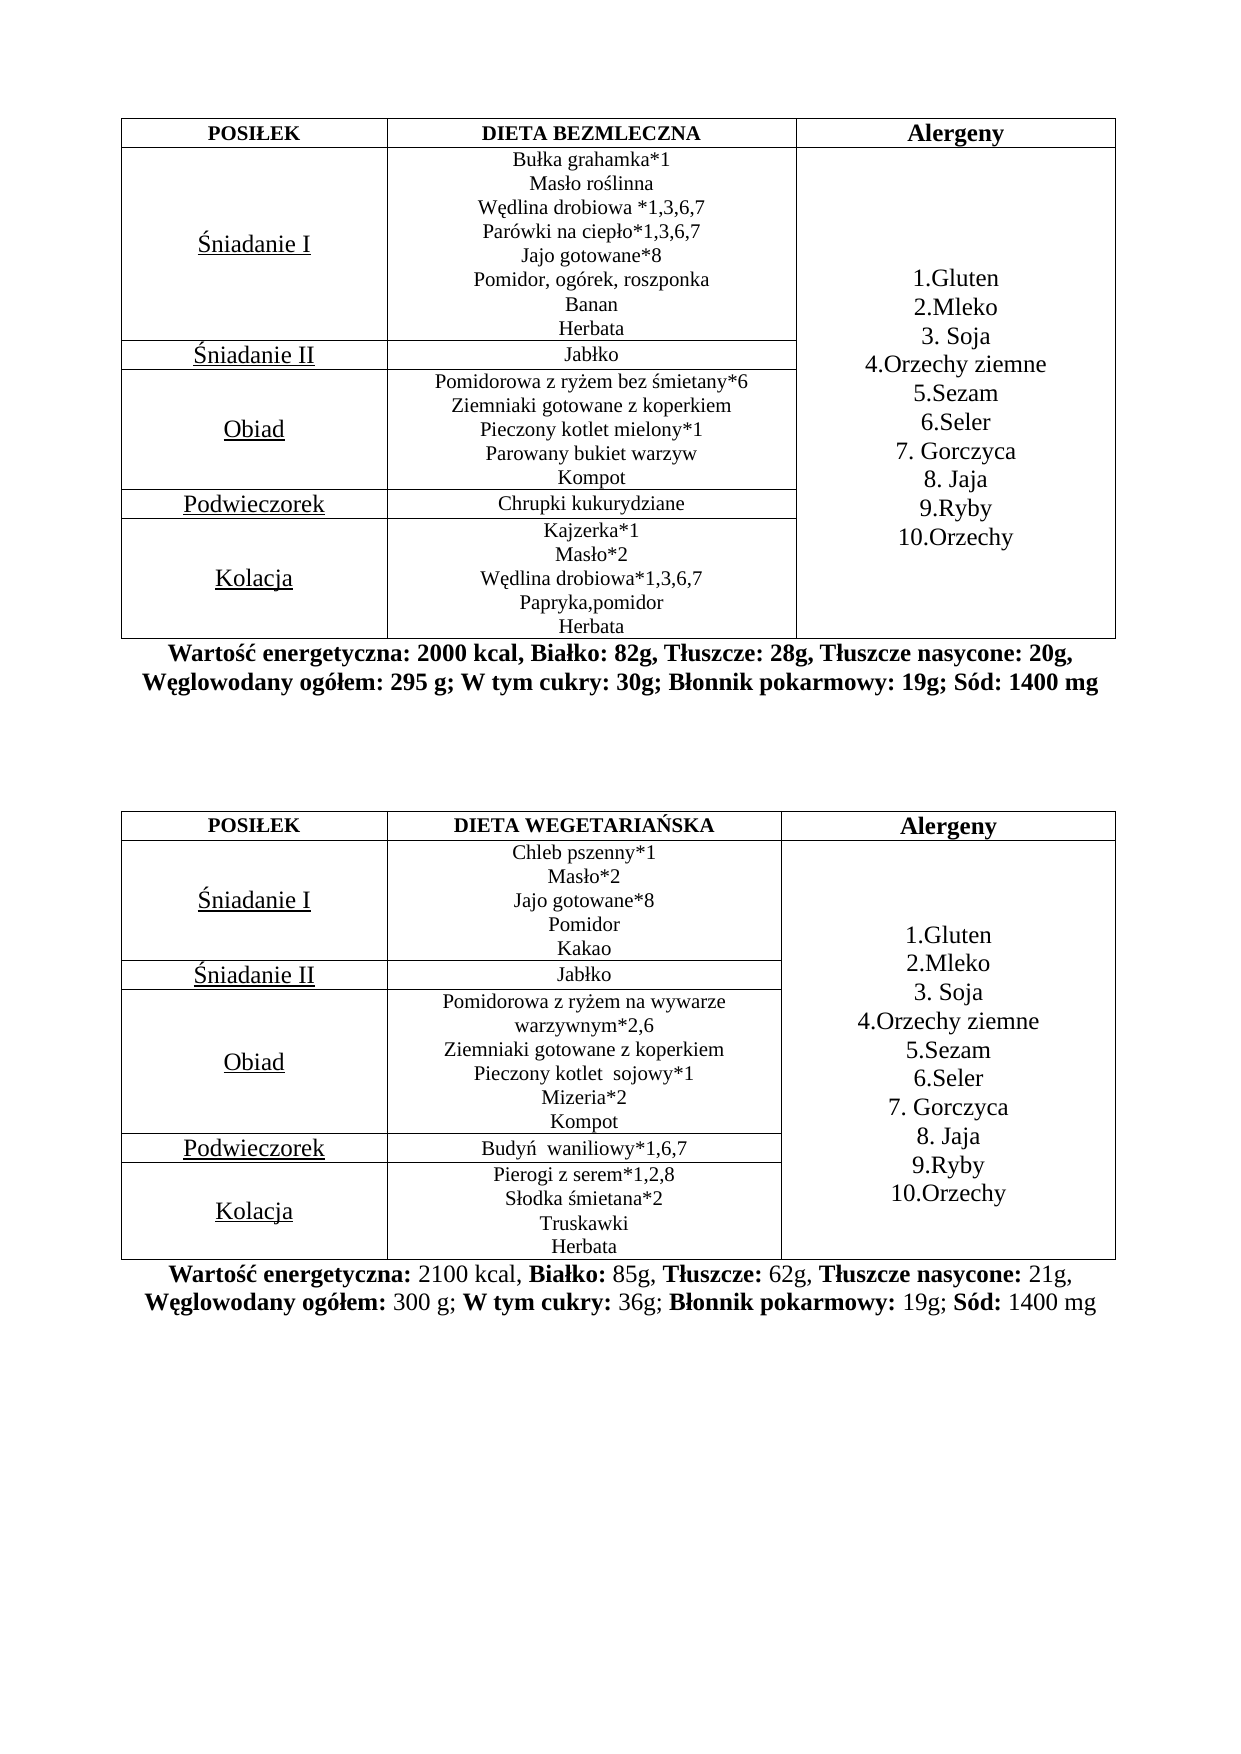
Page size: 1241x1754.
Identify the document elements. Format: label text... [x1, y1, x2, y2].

table_cell Kolacja [122, 1163, 387, 1258]
text Wartość energetyczna: 2100 kcal, Białko: 85g, Tłuszcze: 62g, Tłuszcze nasycone: 21g, Węglowodany ogółem: 300 g; W tym cukry: 36g; Błonnik pokarmowy: 19g; Sód: 1400 mg [118, 1259, 1122, 1316]
table_cell Obiad [122, 370, 387, 489]
table_cell Kajzerka*1 Masło*2 Wędlina drobiowa*1,3,6,7 Papryka,pomidor Herbata [388, 519, 796, 638]
table_cell Śniadanie II [122, 961, 387, 989]
table_cell Kolacja [122, 519, 387, 638]
table_cell Chrupki kukurydziane [388, 490, 796, 518]
table_cell 1.Gluten 2.Mleko 3. Soja 4.Orzechy ziemne 5.Sezam 6.Seler 7. Gorczyca 8. Jaja 9.Ryby 10.Orzechy [797, 148, 1115, 638]
table_header POSIŁEK [122, 119, 387, 147]
table_header DIETA BEZMLECZNA [388, 119, 796, 147]
text Wartość energetyczna: 2000 kcal, Białko: 82g, Tłuszcze: 28g, Tłuszcze nasycone: 20g, Węglowodany ogółem: 295 g; W tym cukry: 30g; Błonnik pokarmowy: 19g; Sód: 1400 mg [118, 638, 1122, 696]
table_header POSIŁEK [122, 812, 387, 839]
table_cell Pomidorowa z ryżem bez śmietany*6 Ziemniaki gotowane z koperkiem Pieczony kotlet mielony*1 Parowany bukiet warzyw Kompot [388, 370, 796, 489]
table_cell Bułka grahamka*1 Masło roślinna Wędlina drobiowa *1,3,6,7 Parówki na ciepło*1,3,6,7 Jajo gotowane*8 Pomidor, ogórek, roszponka Banan Herbata [388, 148, 796, 339]
table_cell Podwieczorek [122, 490, 387, 518]
table_cell Śniadanie I [122, 148, 387, 339]
table_cell Śniadanie II [122, 341, 387, 368]
table_cell 1.Gluten 2.Mleko 3. Soja 4.Orzechy ziemne 5.Sezam 6.Seler 7. Gorczyca 8. Jaja 9.Ryby 10.Orzechy [782, 841, 1115, 1258]
table_header Alergeny [797, 119, 1115, 147]
table_header Alergeny [782, 812, 1115, 839]
table_cell Podwieczorek [122, 1134, 387, 1162]
table_cell Śniadanie I [122, 841, 387, 960]
table_cell Chleb pszenny*1 Masło*2 Jajo gotowane*8 Pomidor Kakao [388, 841, 781, 960]
table_cell Obiad [122, 990, 387, 1133]
table_cell Pierogi z serem*1,2,8 Słodka śmietana*2 Truskawki Herbata [388, 1163, 781, 1258]
table_cell Pomidorowa z ryżem na wywarze warzywnym*2,6 Ziemniaki gotowane z koperkiem Pieczony kotlet sojowy*1 Mizeria*2 Kompot [388, 990, 781, 1133]
table_header DIETA WEGETARIAŃSKA [388, 812, 781, 839]
table_cell Jabłko [388, 341, 796, 368]
table_cell Budyń waniliowy*1,6,7 [388, 1134, 781, 1162]
table_cell Jabłko [388, 961, 781, 989]
